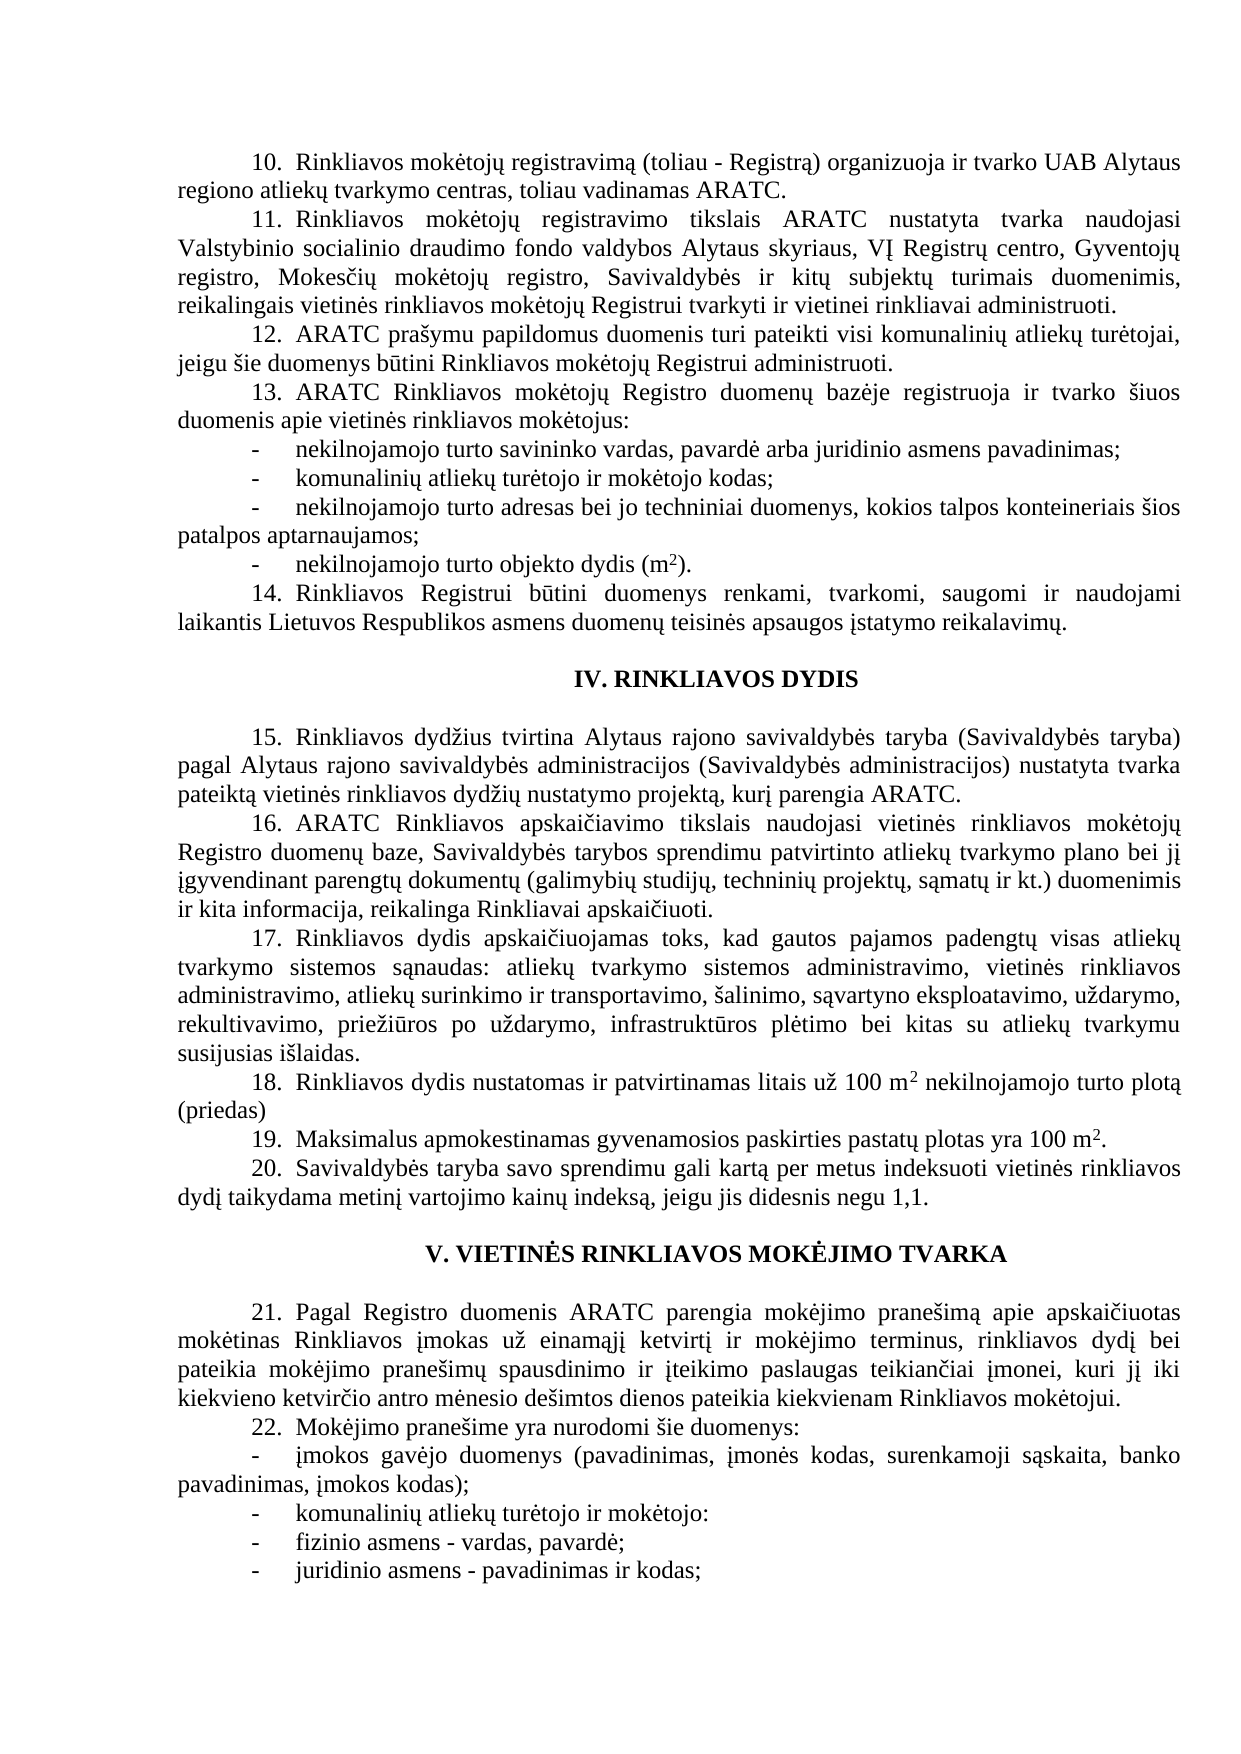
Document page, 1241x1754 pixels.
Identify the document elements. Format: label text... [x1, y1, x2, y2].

text 14. Rinkliavos Registrui būtini duomenys renkami, tvarkomi, saugomi ir naudojami laikantis Lietuvos Respublikos asmens duomenų teisinės apsaugos įstatymo reikalavimų. [177, 578, 1181, 636]
text V. VIETINĖS RINKLIAVOS MOKĖJIMO TVARKA [251, 1239, 1181, 1268]
text 16. ARATC Rinkliavos apskaičiavimo tikslais naudojasi vietinės rinkliavos mokėtojų Registro duomenų baze, Savivaldybės tarybos sprendimu patvirtinto atliekų tvarkymo plano bei jį įgyvendinant parengtų dokumentų (galimybių studijų, techninių projektų, sąmatų ir kt.) duomenimis ir kita informacija, reikalinga Rinkliavai apskaičiuoti. [177, 808, 1181, 923]
text 13. ARATC Rinkliavos mokėtojų Registro duomenų bazėje registruoja ir tvarko šiuos duomenis apie vietinės rinkliavos mokėtojus: [177, 377, 1181, 434]
text 11. Rinkliavos mokėtojų registravimo tikslais ARATC nustatyta tvarka naudojasi Valstybinio socialinio draudimo fondo valdybos Alytaus skyriaus, VĮ Registrų centro, Gyventojų registro, Mokesčių mokėtojų registro, Savivaldybės ir kitų subjektų turimais duomenimis, reikalingais vietinės rinkliavos mokėtojų Registrui tvarkyti ir vietinei rinkliavai administruoti. [177, 204, 1181, 319]
text 10. Rinkliavos mokėtojų registravimą (toliau - Registrą) organizuoja ir tvarko UAB Alytaus regiono atliekų tvarkymo centras, toliau vadinamas ARATC. [177, 147, 1181, 204]
text 21. Pagal Registro duomenis ARATC parengia mokėjimo pranešimą apie apskaičiuotas mokėtinas Rinkliavos įmokas už einamąjį ketvirtį ir mokėjimo terminus, rinkliavos dydį bei pateikia mokėjimo pranešimų spausdinimo ir įteikimo paslaugas teikiančiai įmonei, kuri jį iki kiekvieno ketvirčio antro mėnesio dešimtos dienos pateikia kiekvienam Rinkliavos mokėtojui. [177, 1297, 1181, 1412]
text - nekilnojamojo turto objekto dydis (m2). [177, 549, 1181, 578]
text - juridinio asmens - pavadinimas ir kodas; [177, 1556, 1181, 1584]
text 15. Rinkliavos dydžius tvirtina Alytaus rajono savivaldybės taryba (Savivaldybės taryba) pagal Alytaus rajono savivaldybės administracijos (Savivaldybės administracijos) nustatyta tvarka pateiktą vietinės rinkliavos dydžių nustatymo projektą, kurį parengia ARATC. [177, 722, 1181, 808]
text - fizinio asmens - vardas, pavardė; [177, 1527, 1181, 1556]
text - komunalinių atliekų turėtojo ir mokėtojo kodas; [177, 463, 1181, 492]
text - nekilnojamojo turto adresas bei jo techniniai duomenys, kokios talpos konteineriais šios patalpos aptarnaujamos; [177, 492, 1181, 549]
text 20. Savivaldybės taryba savo sprendimu gali kartą per metus indeksuoti vietinės rinkliavos dydį taikydama metinį vartojimo kainų indeksą, jeigu jis didesnis negu 1,1. [177, 1153, 1181, 1211]
text 17. Rinkliavos dydis apskaičiuojamas toks, kad gautos pajamos padengtų visas atliekų tvarkymo sistemos sąnaudas: atliekų tvarkymo sistemos administravimo, vietinės rinkliavos administravimo, atliekų surinkimo ir transportavimo, šalinimo, sąvartyno eksploatavimo, uždarymo, rekultivavimo, priežiūros po uždarymo, infrastruktūros plėtimo bei kitas su atliekų tvarkymu susijusias išlaidas. [177, 923, 1181, 1067]
text 18. Rinkliavos dydis nustatomas ir patvirtinamas litais už 100 m2 nekilnojamojo turto plotą (priedas) [177, 1067, 1181, 1124]
text 19. Maksimalus apmokestinamas gyvenamosios paskirties pastatų plotas yra 100 m2. [177, 1124, 1181, 1153]
text - komunalinių atliekų turėtojo ir mokėtojo: [177, 1498, 1181, 1527]
text IV. RINKLIAVOS DYDIS [251, 664, 1181, 693]
text 22. Mokėjimo pranešime yra nurodomi šie duomenys: [177, 1412, 1181, 1441]
text - įmokos gavėjo duomenys (pavadinimas, įmonės kodas, surenkamoji sąskaita, banko pavadinimas, įmokos kodas); [177, 1441, 1181, 1498]
text 12. ARATC prašymu papildomus duomenis turi pateikti visi komunalinių atliekų turėtojai, jeigu šie duomenys būtini Rinkliavos mokėtojų Registrui administruoti. [177, 319, 1181, 377]
text - nekilnojamojo turto savininko vardas, pavardė arba juridinio asmens pavadinimas; [177, 434, 1181, 463]
